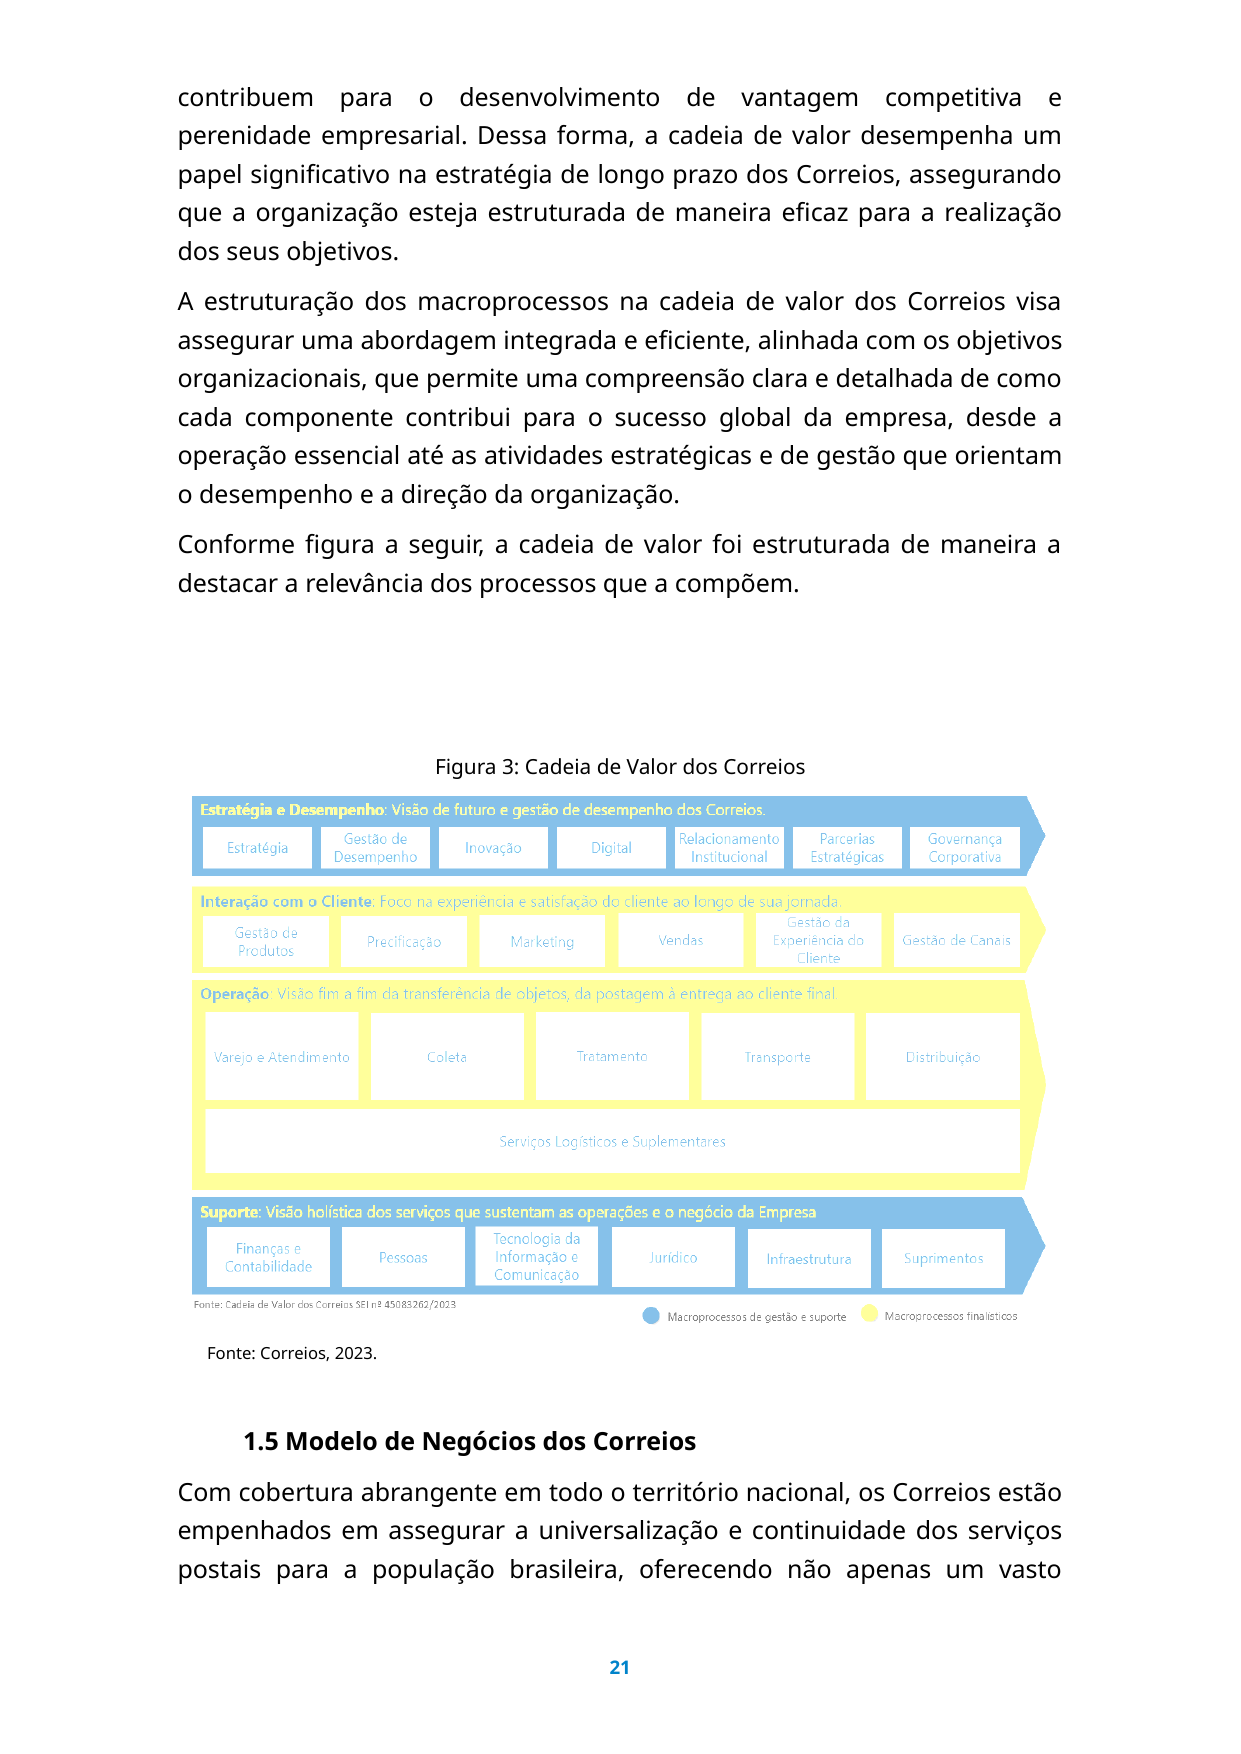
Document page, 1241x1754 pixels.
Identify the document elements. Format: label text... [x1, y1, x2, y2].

text Com cobertura abrangente em todo o território nacional, os Correios estão empenhados em assegurar a universalização e continuidade dos serviços postais para a população brasileira, oferecendo não apenas um vasto [177, 1470, 1063, 1585]
text Figura 3: Cadeia de Valor dos Correios [177, 752, 1063, 780]
text Em 2022 e 2023, não houve aferição do iGG-TCU. [188, 792, 1052, 1330]
text Conforme figura a seguir, a cadeia de valor foi estruturada de maneira a destacar a relevância dos processos que a compõem. [177, 523, 1063, 600]
text contribuem para o desenvolvimento de vantagem competitiva e perenidade empresarial. Dessa forma, a cadeia de valor desempenha um papel significativo na estratégia de longo prazo dos Correios, assegurando que a organização esteja estruturada de maneira eficaz para a realização dos seus objetivos. [177, 75, 1063, 267]
text A estruturação dos macroprocessos na cadeia de valor dos Correios visa assegurar uma abordagem integrada e eficiente, alinhada com os objetivos organizacionais, que permite uma compreensão clara e detalhada de como cada componente contribui para o sucesso global da empresa, desde a operação essencial até as atividades estratégicas e de gestão que orientam o desempenho e a direção da organização. [177, 280, 1063, 510]
text Fonte: Correios, 2023. [177, 1342, 1063, 1364]
subtitle 1.5 Modelo de Negócios dos Correios [177, 1423, 1063, 1457]
